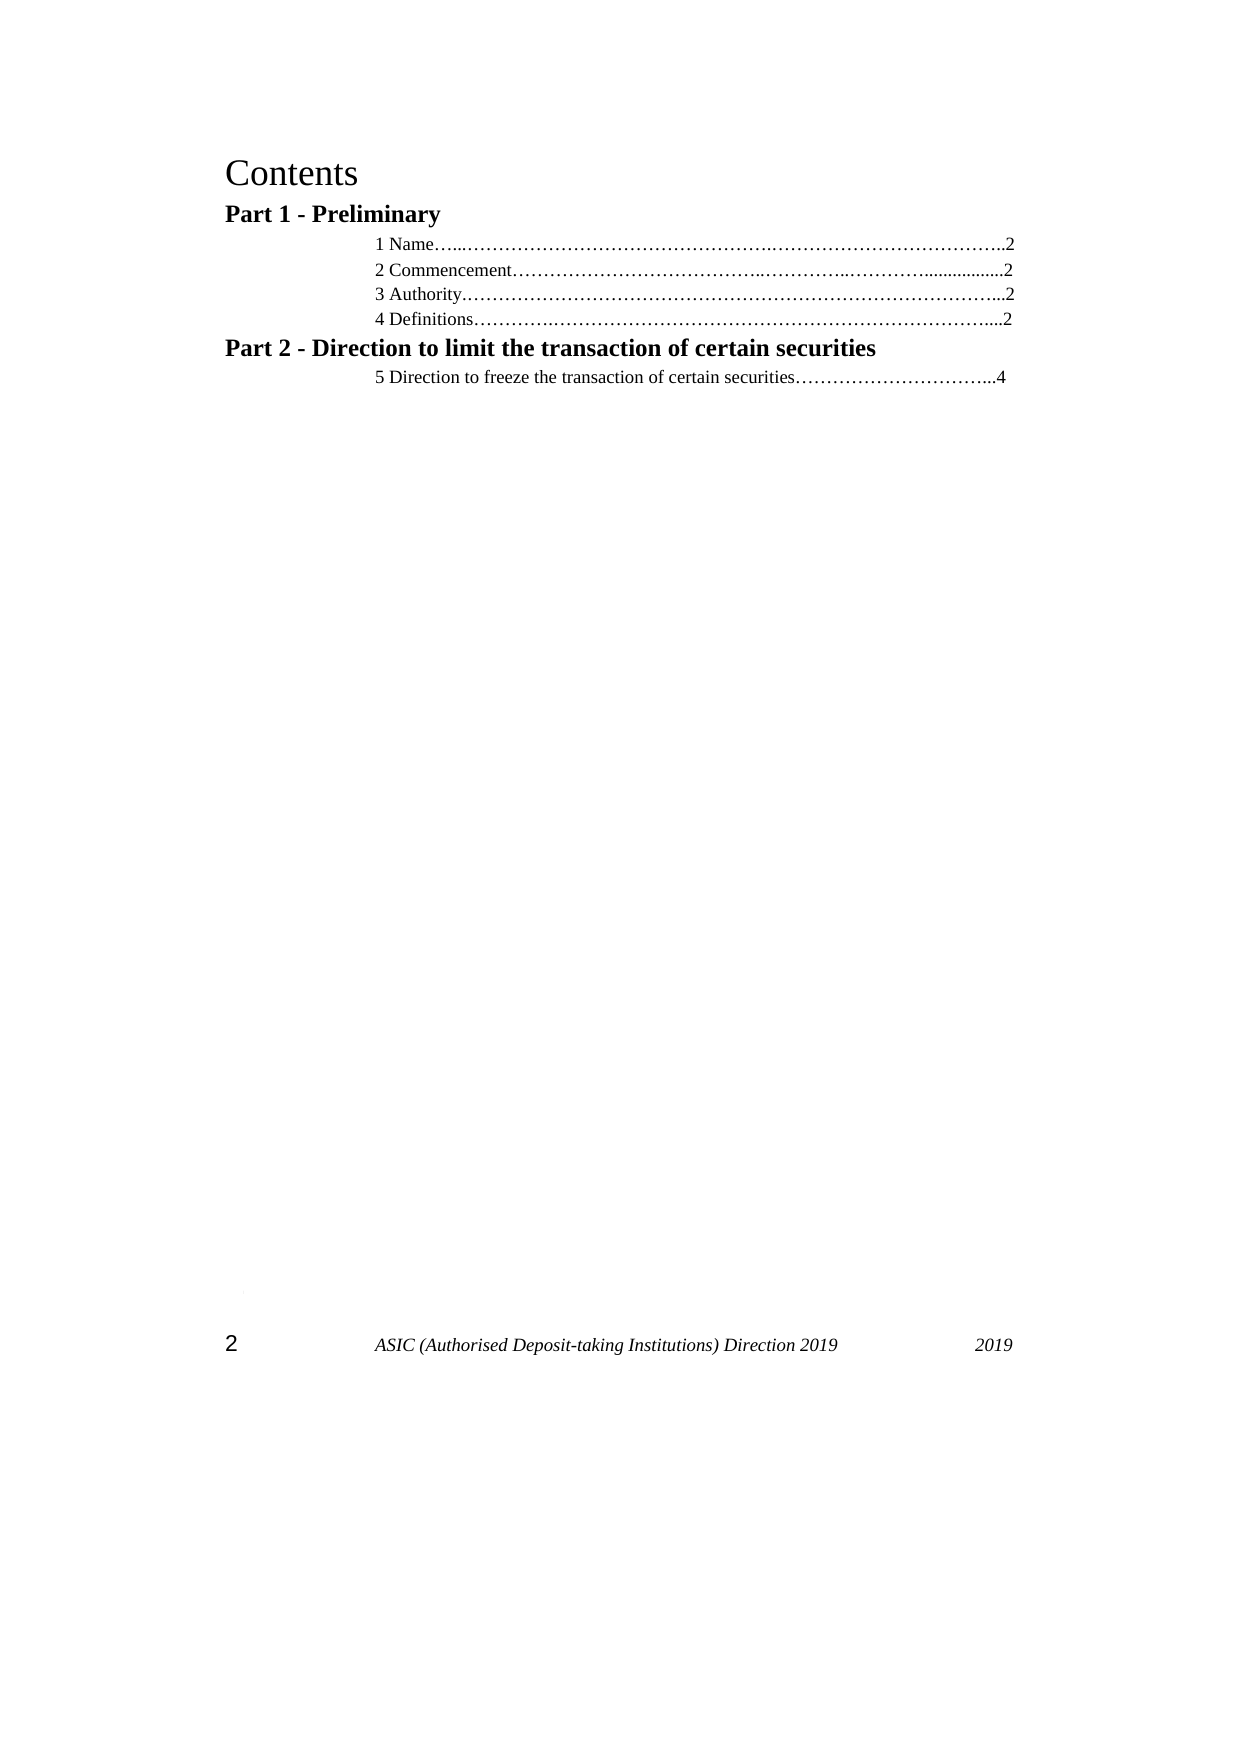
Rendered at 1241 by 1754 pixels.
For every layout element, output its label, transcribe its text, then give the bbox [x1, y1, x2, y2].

text Part 2 - Direction to limit the transaction of certain securities [225, 333, 1015, 362]
text Contents [225, 150, 1015, 193]
text 3 Authority.…………………………………………………………………………...2 [225, 283, 1015, 305]
text 4 Definitions………….……………………………………………………………....2 [225, 308, 1015, 329]
text 2 Commencement…………………………………..…………..………….................2 [225, 258, 1015, 280]
text Part 1 - Preliminary [225, 199, 1015, 228]
text 1 Name…...………………………………………….………………………………..2 [225, 233, 1015, 254]
text 5 Direction to freeze the transaction of certain securities…………………………...4 [300, 366, 1015, 387]
